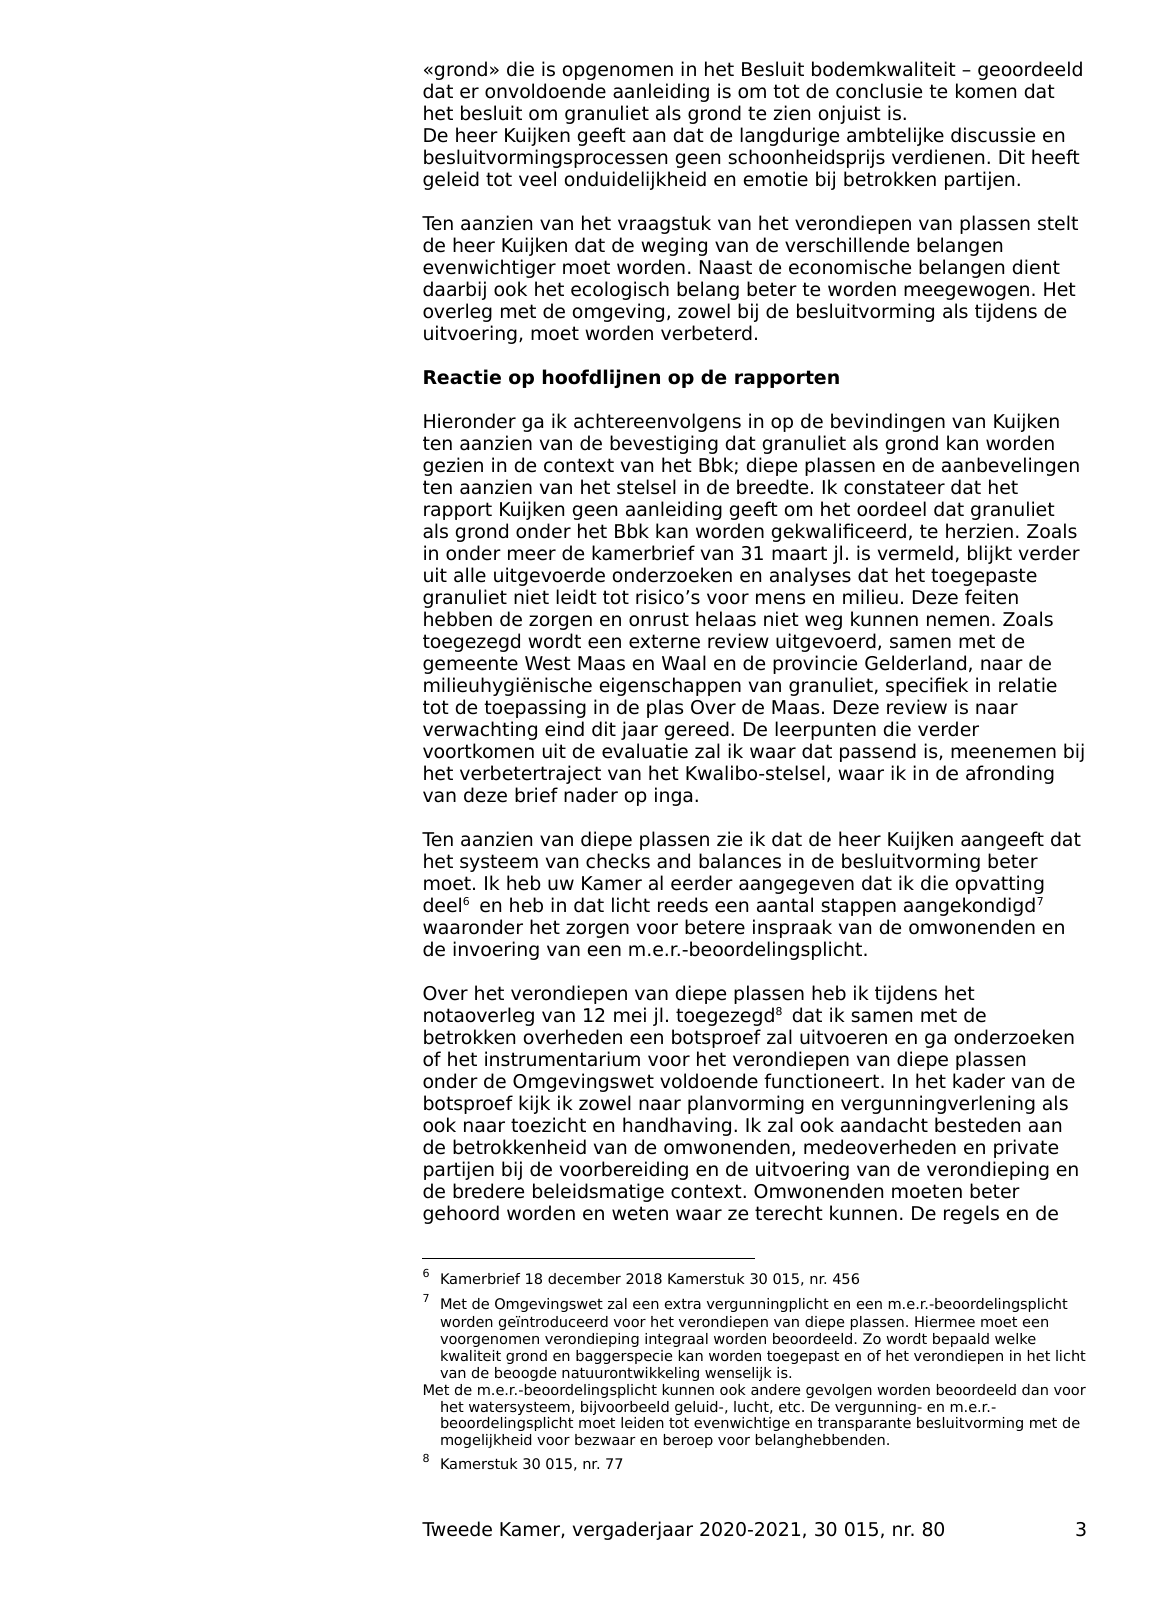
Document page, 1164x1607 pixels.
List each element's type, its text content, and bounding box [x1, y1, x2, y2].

text De heer Kuijken geeft aan dat de langdurige ambtelijke discussie en besluitvormingsprocessen geen schoonheidsprijs verdienen. Dit heeft geleid tot veel onduidelijkheid en emotie bij betrokken partijen. [422, 125, 1087, 191]
text Met de m.e.r.-beoordelingsplicht kunnen ook andere gevolgen worden beoordeeld dan voor het watersysteem, bijvoorbeeld geluid-, lucht, etc. De vergunning- en m.e.r.-beoordelingsplicht moet leiden tot evenwichtige en transparante besluitvorming met de mogelijkheid voor bezwaar en beroep voor belanghebbenden. [422, 1382, 1087, 1449]
text Ten aanzien van diepe plassen zie ik dat de heer Kuijken aangeeft dat het systeem van checks and balances in de besluitvorming beter moet. Ik heb uw Kamer al eerder aangegeven dat ik die opvatting deel en heb in dat licht reeds een aantal stappen aangekondigd waaronder het zorgen voor betere inspraak van de omwonenden en de invoering van een m.e.r.-beoordelingsplicht. [422, 829, 1087, 961]
text Kamerstuk 30 015, nr. 77 [422, 1452, 1087, 1474]
text Ten aanzien van het vraagstuk van het verondiepen van plassen stelt de heer Kuijken dat de weging van de verschillende belangen evenwichtiger moet worden. Naast de economische belangen dient daarbij ook het ecologisch belang beter te worden meegewogen. Het overleg met de omgeving, zowel bij de besluitvorming als tijdens de uitvoering, moet worden verbeterd. [422, 213, 1087, 345]
text Kamerbrief 18 december 2018 Kamerstuk 30 015, nr. 456 [422, 1267, 1087, 1289]
text Hieronder ga ik achtereenvolgens in op de bevindingen van Kuijken ten aanzien van de bevestiging dat granuliet als grond kan worden gezien in de context van het Bbk; diepe plassen en de aanbevelingen ten aanzien van het stelsel in de breedte. Ik constateer dat het rapport Kuijken geen aanleiding geeft om het oordeel dat granuliet als grond onder het Bbk kan worden gekwalificeerd, te herzien. Zoals in onder meer de kamerbrief van 31 maart jl. is vermeld, blijkt verder uit alle uitgevoerde onderzoeken en analyses dat het toegepaste granuliet niet leidt tot risico’s voor mens en milieu. Deze feiten hebben de zorgen en onrust helaas niet weg kunnen nemen. Zoals toegezegd wordt een externe review uitgevoerd, samen met de gemeente West Maas en Waal en de provincie Gelderland, naar de milieuhygiënische eigenschappen van granuliet, specifiek in relatie tot de toepassing in de plas Over de Maas. Deze review is naar verwachting eind dit jaar gereed. De leerpunten die verder voortkomen uit de evaluatie zal ik waar dat passend is, meenemen bij het verbetertraject van het Kwalibo-stelsel, waar ik in de afronding van deze brief nader op inga. [422, 411, 1087, 807]
text Over het verondiepen van diepe plassen heb ik tijdens het notaoverleg van 12 mei jl. toegezegd dat ik samen met de betrokken overheden een botsproef zal uitvoeren en ga onderzoeken of het instrumentarium voor het verondiepen van diepe plassen onder de Omgevingswet voldoende functioneert. In het kader van de botsproef kijk ik zowel naar planvorming en vergunningverlening als ook naar toezicht en handhaving. Ik zal ook aandacht besteden aan de betrokkenheid van de omwonenden, medeoverheden en private partijen bij de voorbereiding en de uitvoering van de verondieping en de bredere beleidsmatige context. Omwonenden moeten beter gehoord worden en weten waar ze terecht kunnen. De regels en de [422, 983, 1087, 1225]
text «grond» die is opgenomen in het Besluit bodemkwaliteit – geoordeeld dat er onvoldoende aanleiding is om tot de conclusie te komen dat het besluit om granuliet als grond te zien onjuist is. [422, 59, 1087, 125]
subtitle Reactie op hoofdlijnen op de rapporten [422, 367, 1087, 389]
text Met de Omgevingswet zal een extra vergunningplicht en een m.e.r.-beoordelingsplicht worden geïntroduceerd voor het verondiepen van diepe plassen. Hiermee moet een voorgenomen verondieping integraal worden beoordeeld. Zo wordt bepaald welke kwaliteit grond en baggerspecie kan worden toegepast en of het verondiepen in het licht van de beoogde natuurontwikkeling wenselijk is. [422, 1292, 1087, 1382]
